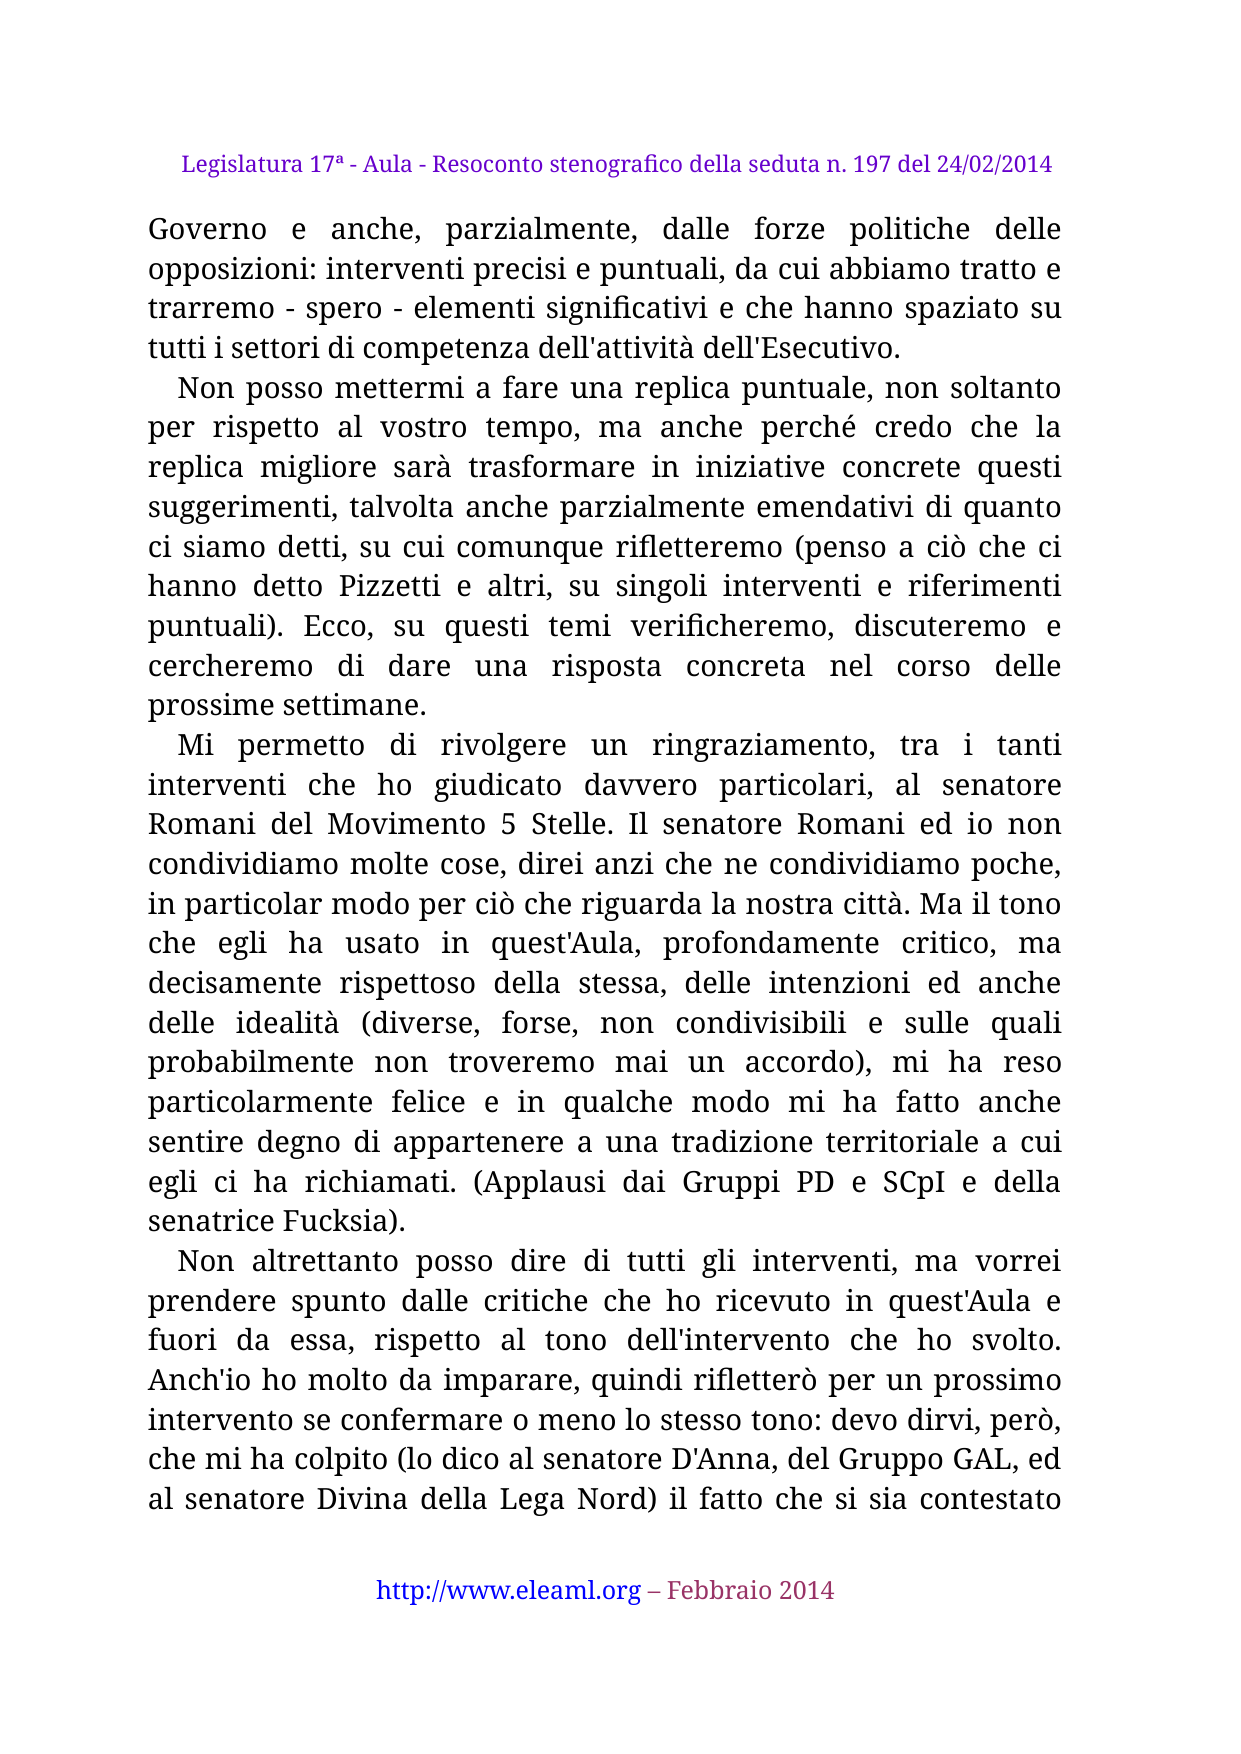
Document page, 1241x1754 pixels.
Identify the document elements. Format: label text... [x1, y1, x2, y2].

text Mi permetto di rivolgere un ringraziamento, tra i tanti interventi che ho giudicato davvero particolari, al senatore Romani del Movimento 5 Stelle. Il senatore Romani ed io non condividiamo molte cose, direi anzi che ne condividiamo poche, in particolar modo per ciò che riguarda la nostra città. Ma il tono che egli ha usato in quest'Aula, profondamente critico, ma decisamente rispettoso della stessa, delle intenzioni ed anche delle idealità (diverse, forse, non condivisibili e sulle quali probabilmente non troveremo mai un accordo), mi ha reso particolarmente felice e in qualche modo mi ha fatto anche sentire degno di appartenere a una tradizione territoriale a cui egli ci ha richiamati. (Applausi dai Gruppi PD e SCpI e della senatrice Fucksia). [148, 724, 1063, 1240]
text Non posso mettermi a fare una replica puntuale, non soltanto per rispetto al vostro tempo, ma anche perché credo che la replica migliore sarà trasformare in iniziative concrete questi suggerimenti, talvolta anche parzialmente emendativi di quanto ci siamo detti, su cui comunque rifletteremo (penso a ciò che ci hanno detto Pizzetti e altri, su singoli interventi e riferimenti puntuali). Ecco, su questi temi verificheremo, discuteremo e cercheremo di dare una risposta concreta nel corso delle prossime settimane. [148, 367, 1063, 724]
text Non altrettanto posso dire di tutti gli interventi, ma vorrei prendere spunto dalle critiche che ho ricevuto in quest'Aula e fuori da essa, rispetto al tono dell'intervento che ho svolto. Anch'io ho molto da imparare, quindi rifletterò per un prossimo intervento se confermare o meno lo stesso tono: devo dirvi, però, che mi ha colpito (lo dico al senatore D'Anna, del Gruppo GAL, ed al senatore Divina della Lega Nord) il fatto che si sia contestato [148, 1240, 1063, 1518]
text Governo e anche, parzialmente, dalle forze politiche delle opposizioni: interventi precisi e puntuali, da cui abbiamo tratto e trarremo - spero - elementi significativi e che hanno spaziato su tutti i settori di competenza dell'attività dell'Esecutivo. [148, 208, 1063, 367]
